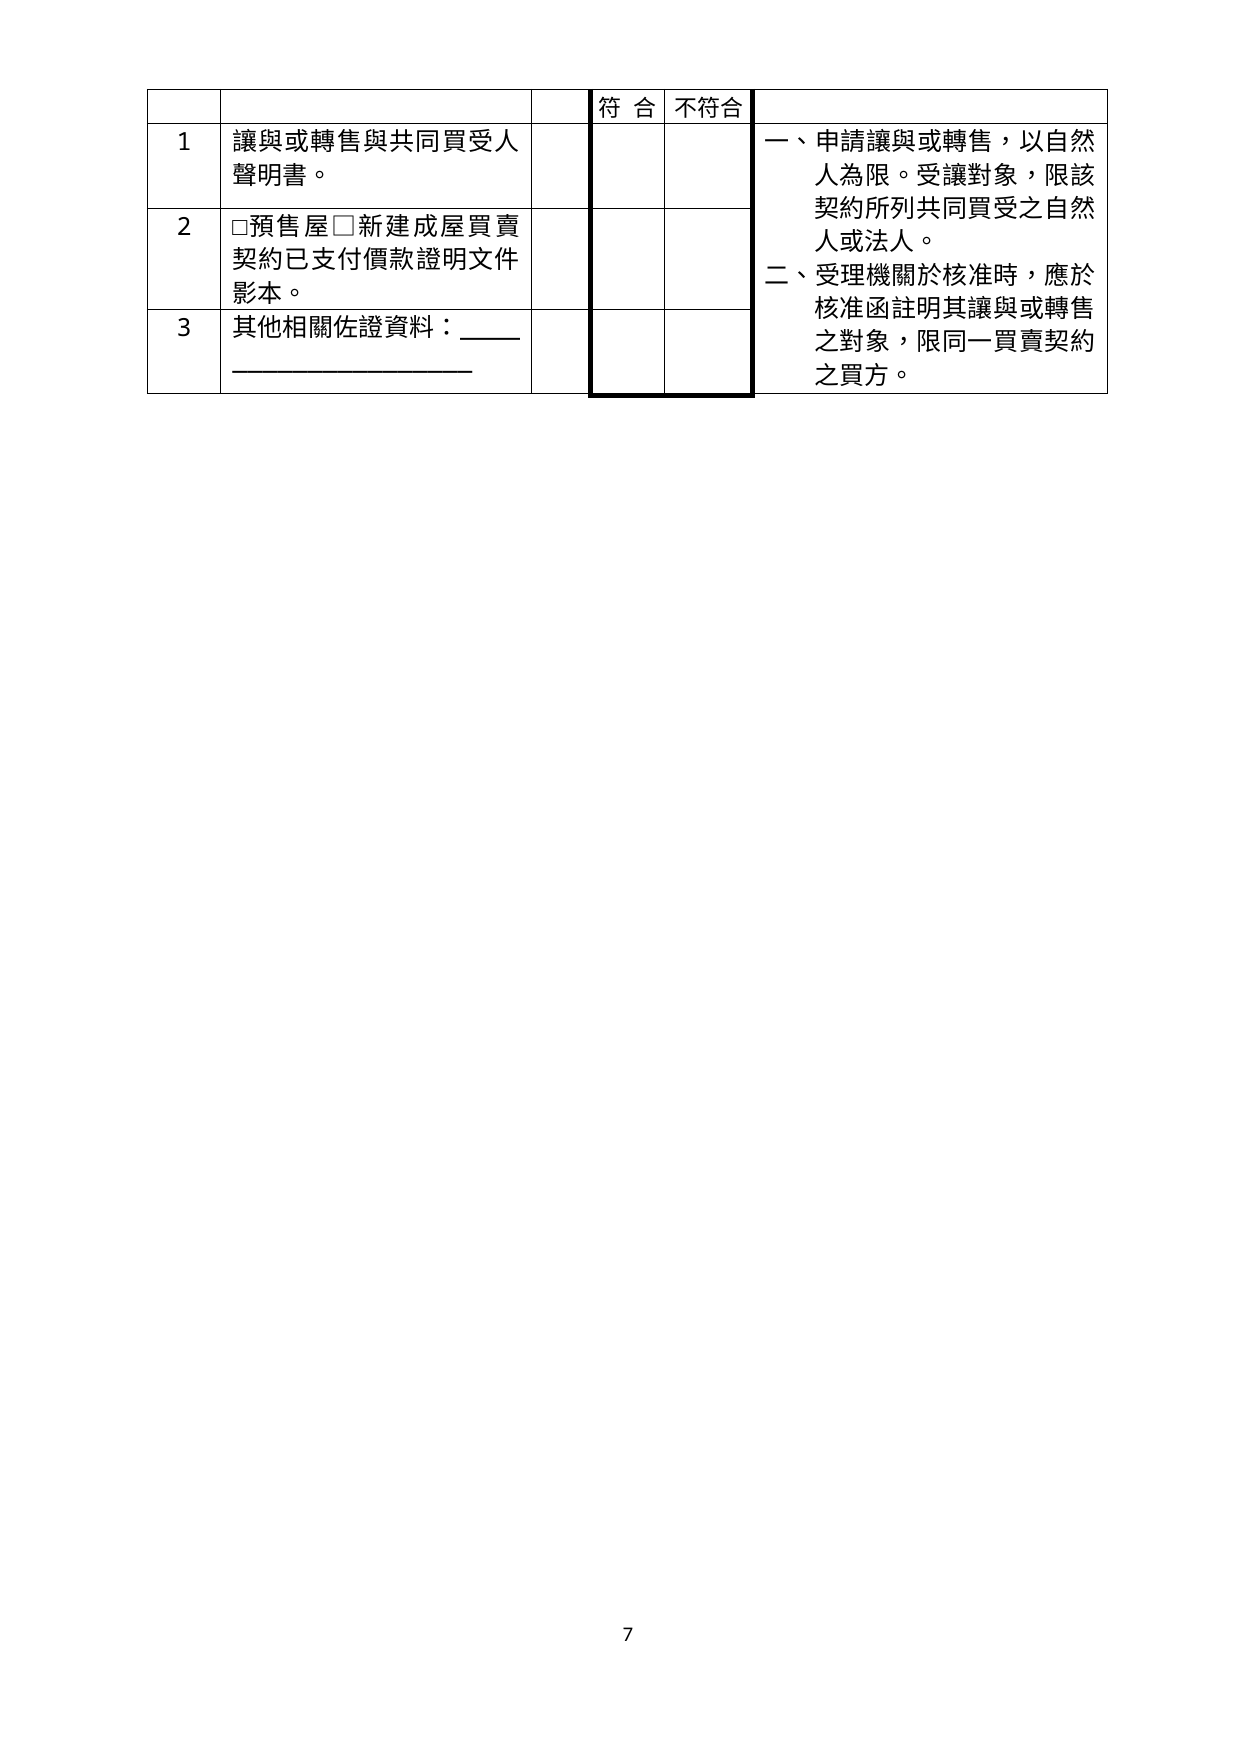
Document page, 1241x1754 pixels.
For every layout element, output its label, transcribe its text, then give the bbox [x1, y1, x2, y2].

table_cell [532, 124, 588, 208]
table_cell 符 合 [593, 90, 664, 123]
table_cell 一、申請讓與或轉售，以自然人為限。受讓對象，限該契約所列共同買受之自然人或法人。 二、受理機關於核准時，應於核准函註明其讓與或轉售之對象，限同一買賣契約之買方。 [755, 124, 1107, 393]
table_header [532, 90, 588, 123]
table_cell 1 [148, 124, 220, 208]
table_cell □預售屋□新建成屋買賣契約已支付價款證明文件影本。 [221, 209, 531, 309]
table_cell 3 [148, 310, 220, 393]
table_cell 2 [148, 209, 220, 309]
table_cell [665, 124, 750, 208]
table_cell 讓與或轉售與共同買受人聲明書。 [221, 124, 531, 208]
table_header [755, 90, 1107, 123]
table_header [148, 90, 220, 123]
table_cell 不符合 [665, 90, 750, 123]
table_cell [532, 310, 588, 393]
table_cell 其他相關佐證資料：____________________ [221, 310, 531, 393]
table_cell [532, 209, 588, 309]
table_cell [593, 209, 664, 309]
table_header [221, 90, 531, 123]
table_cell [593, 124, 664, 208]
table_cell [665, 310, 750, 393]
table_cell [665, 209, 750, 309]
table_cell [593, 310, 664, 393]
